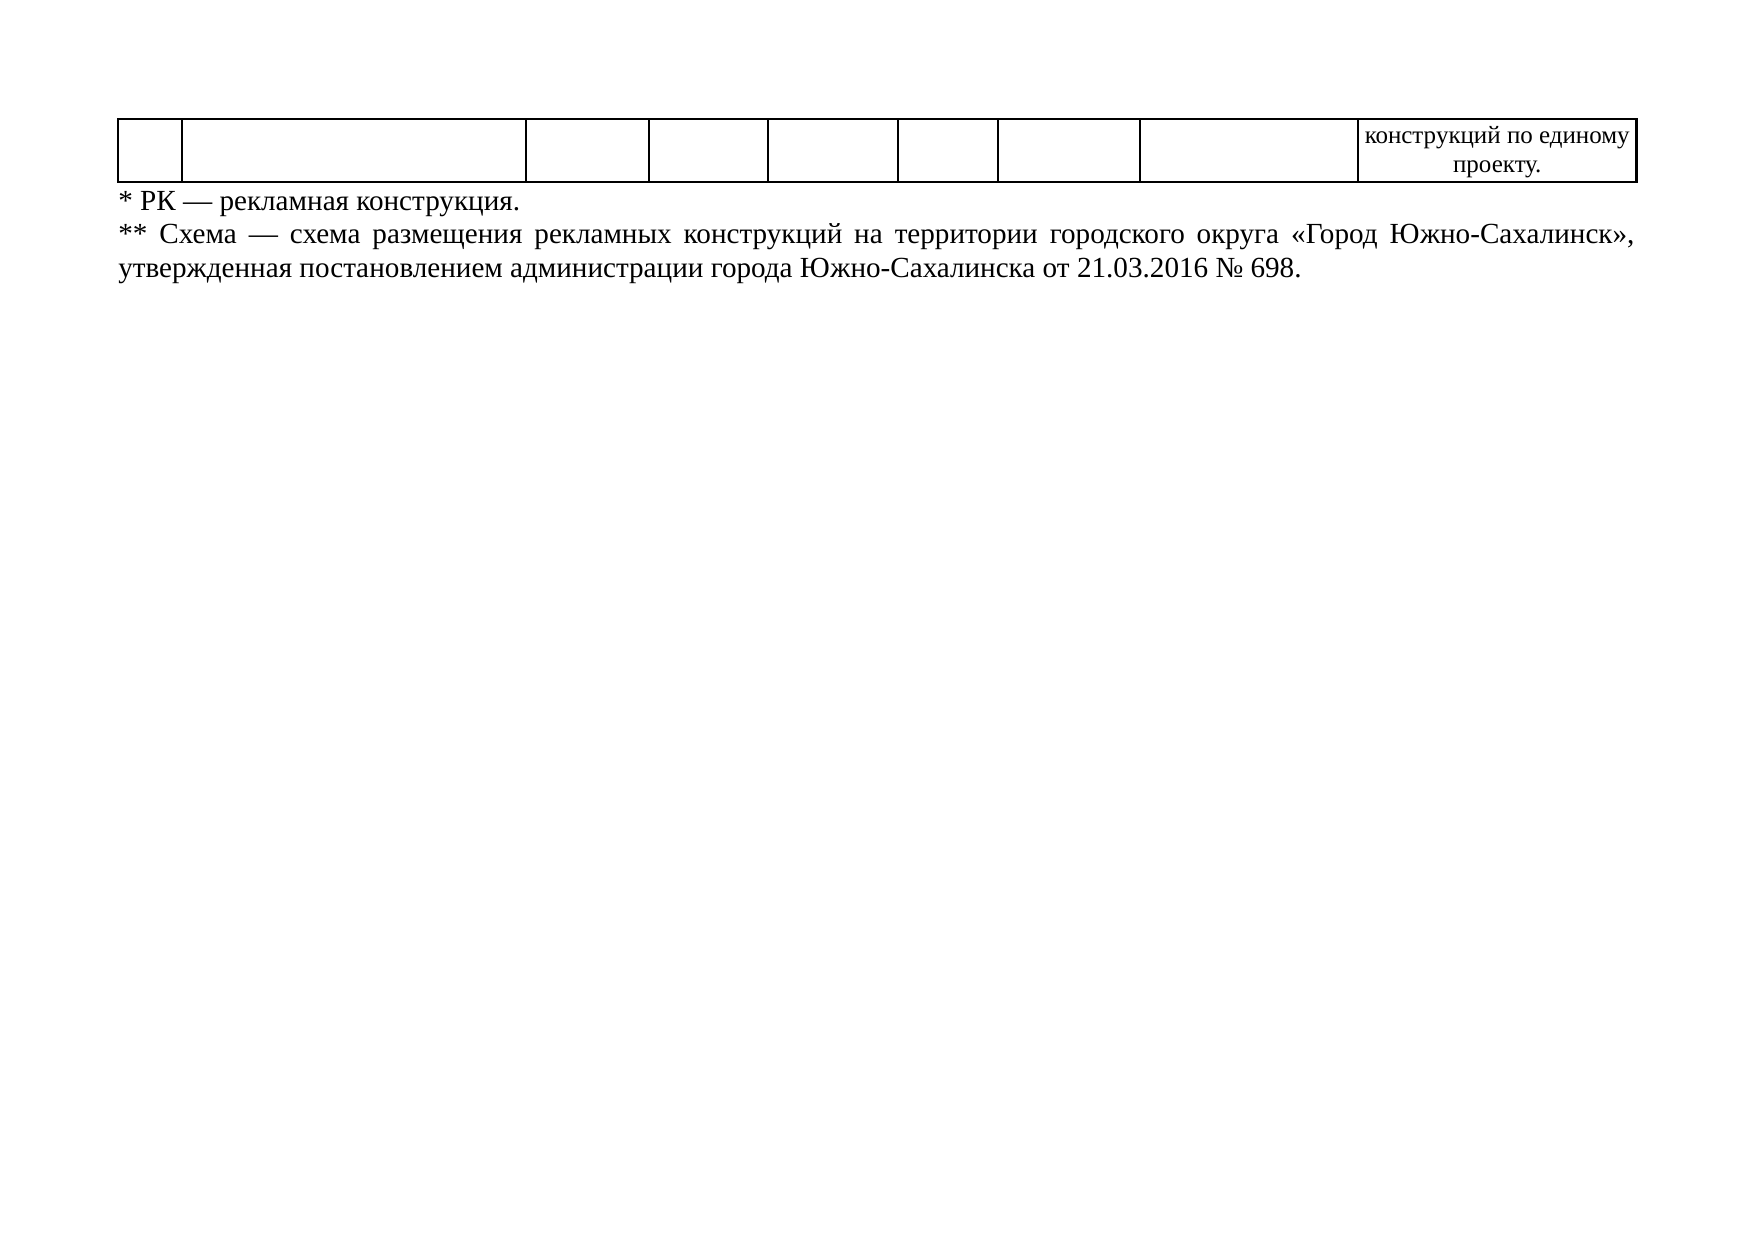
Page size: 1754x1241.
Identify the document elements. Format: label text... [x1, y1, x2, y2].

table_cell [999, 120, 1139, 181]
table_cell [650, 120, 767, 181]
table_cell [769, 120, 897, 181]
text * РК — рекламная конструкция. [118, 183, 1636, 216]
table_cell [899, 120, 997, 181]
table_cell [119, 120, 181, 181]
table_cell [1141, 120, 1357, 181]
table_cell [527, 120, 648, 181]
table_cell [183, 120, 525, 181]
text ** Схема — схема размещения рекламных конструкций на территории городского округа «Город Южно-Сахалинск», утвержденная постановлением администрации города Южно-Сахалинска от 21.03.2016 № 698. [118, 216, 1636, 283]
table_cell конструкций по единому проекту. [1359, 120, 1635, 181]
